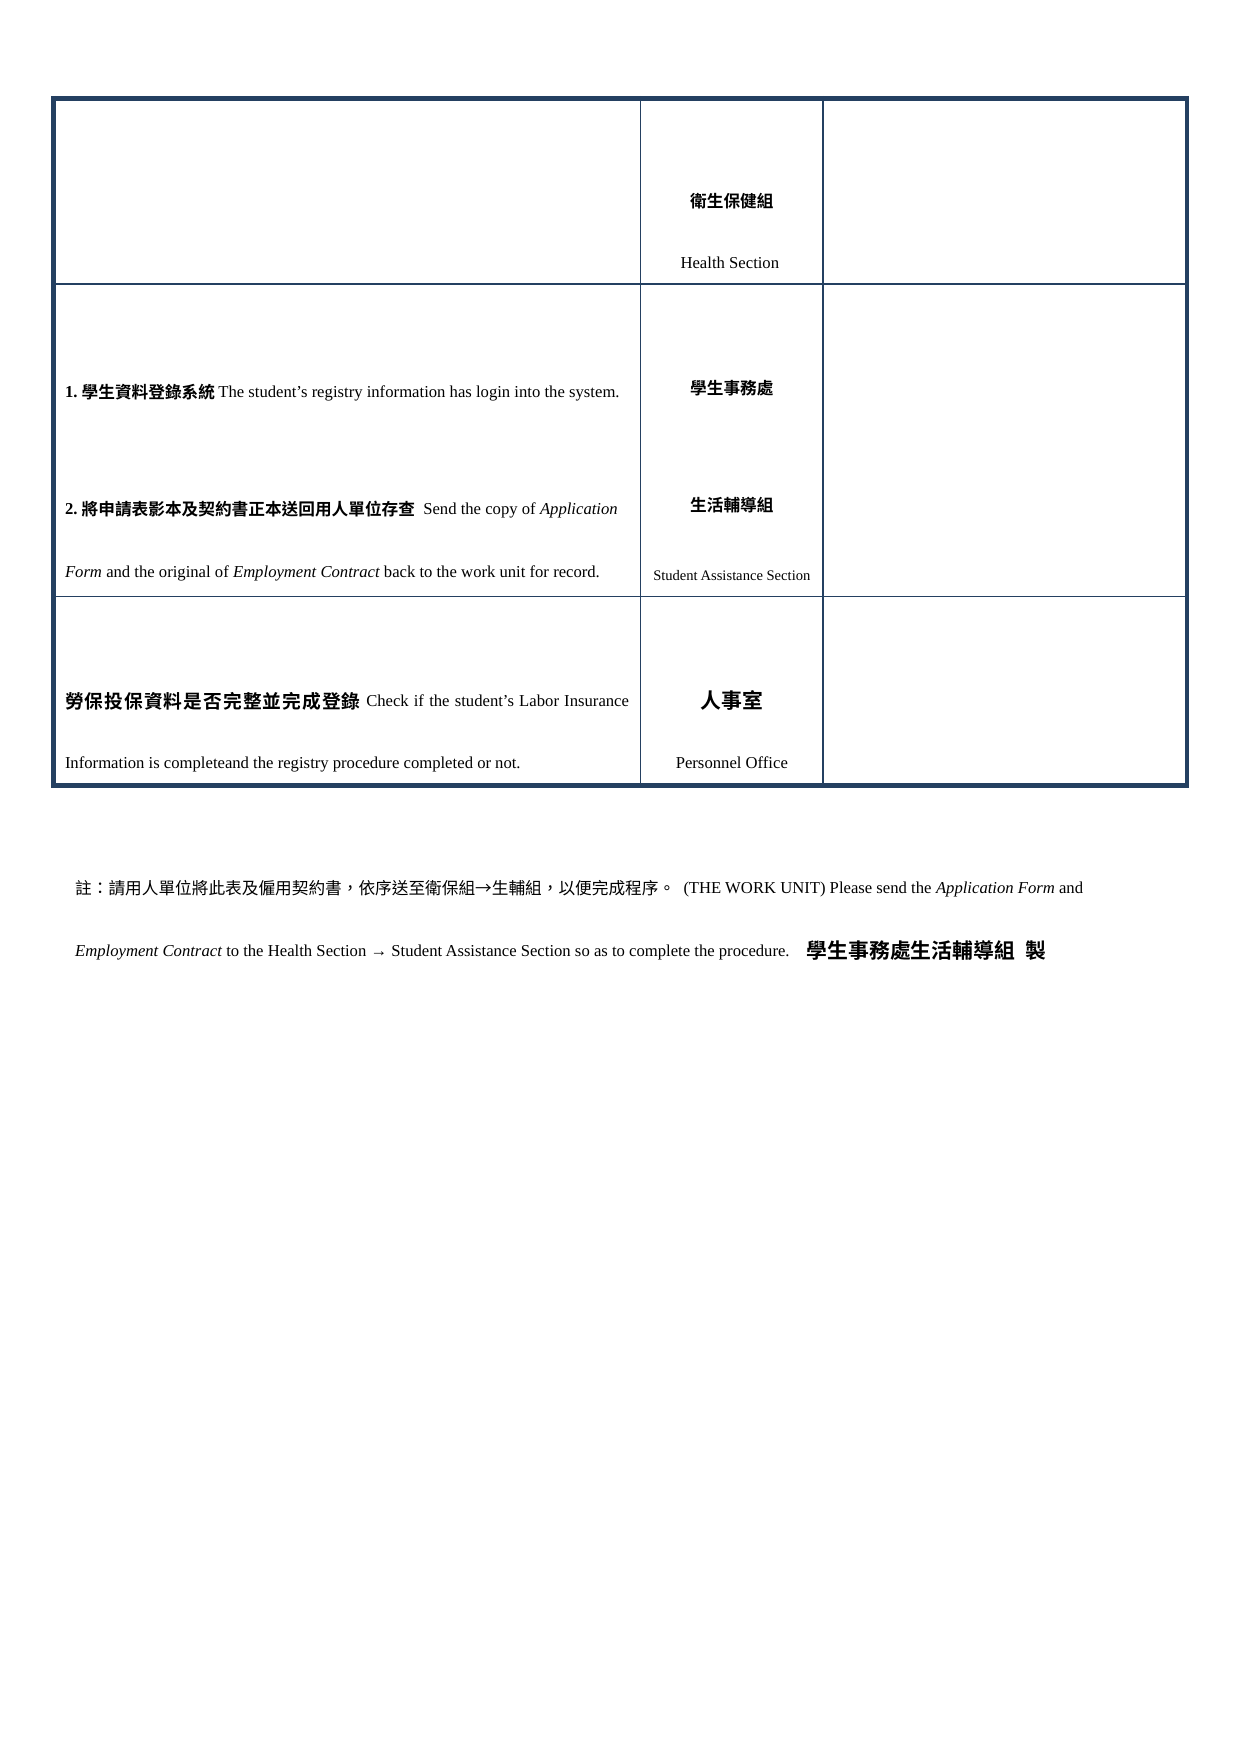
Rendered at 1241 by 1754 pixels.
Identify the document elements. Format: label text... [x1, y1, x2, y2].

text 註：請用人單位將此表及僱用契約書，依序送至衛保組→生輔組，以便完成程序。 (THE WORK UNIT) Please send the Application Form and Employment Contract to the Health Section → Student Assistance Section so as to complete the procedure. 學生事務處生活輔導組 製 [75, 846, 1165, 971]
table_cell [824, 285, 1185, 596]
table_cell 勞保投保資料是否完整並完成登錄Check if the student’s Labor Insurance Information is completeand the registry procedure completed or not. [56, 597, 640, 783]
table_cell 人事室 Personnel Office [641, 597, 822, 783]
table_cell 1. 學生資料登錄系統The student’s registry information has login into the system. 2. 將申請表影本及契約書正本送回用人單位存查 Send the copy of Application Form and the original of Employment Contract back to the work unit for record. [56, 285, 640, 596]
table_cell 衛生保健組 Health Section [641, 101, 822, 283]
table_cell [824, 101, 1185, 283]
table_cell [824, 597, 1185, 783]
table_cell 學生事務處 生活輔導組 Student Assistance Section [641, 285, 822, 596]
table_cell [56, 101, 640, 283]
